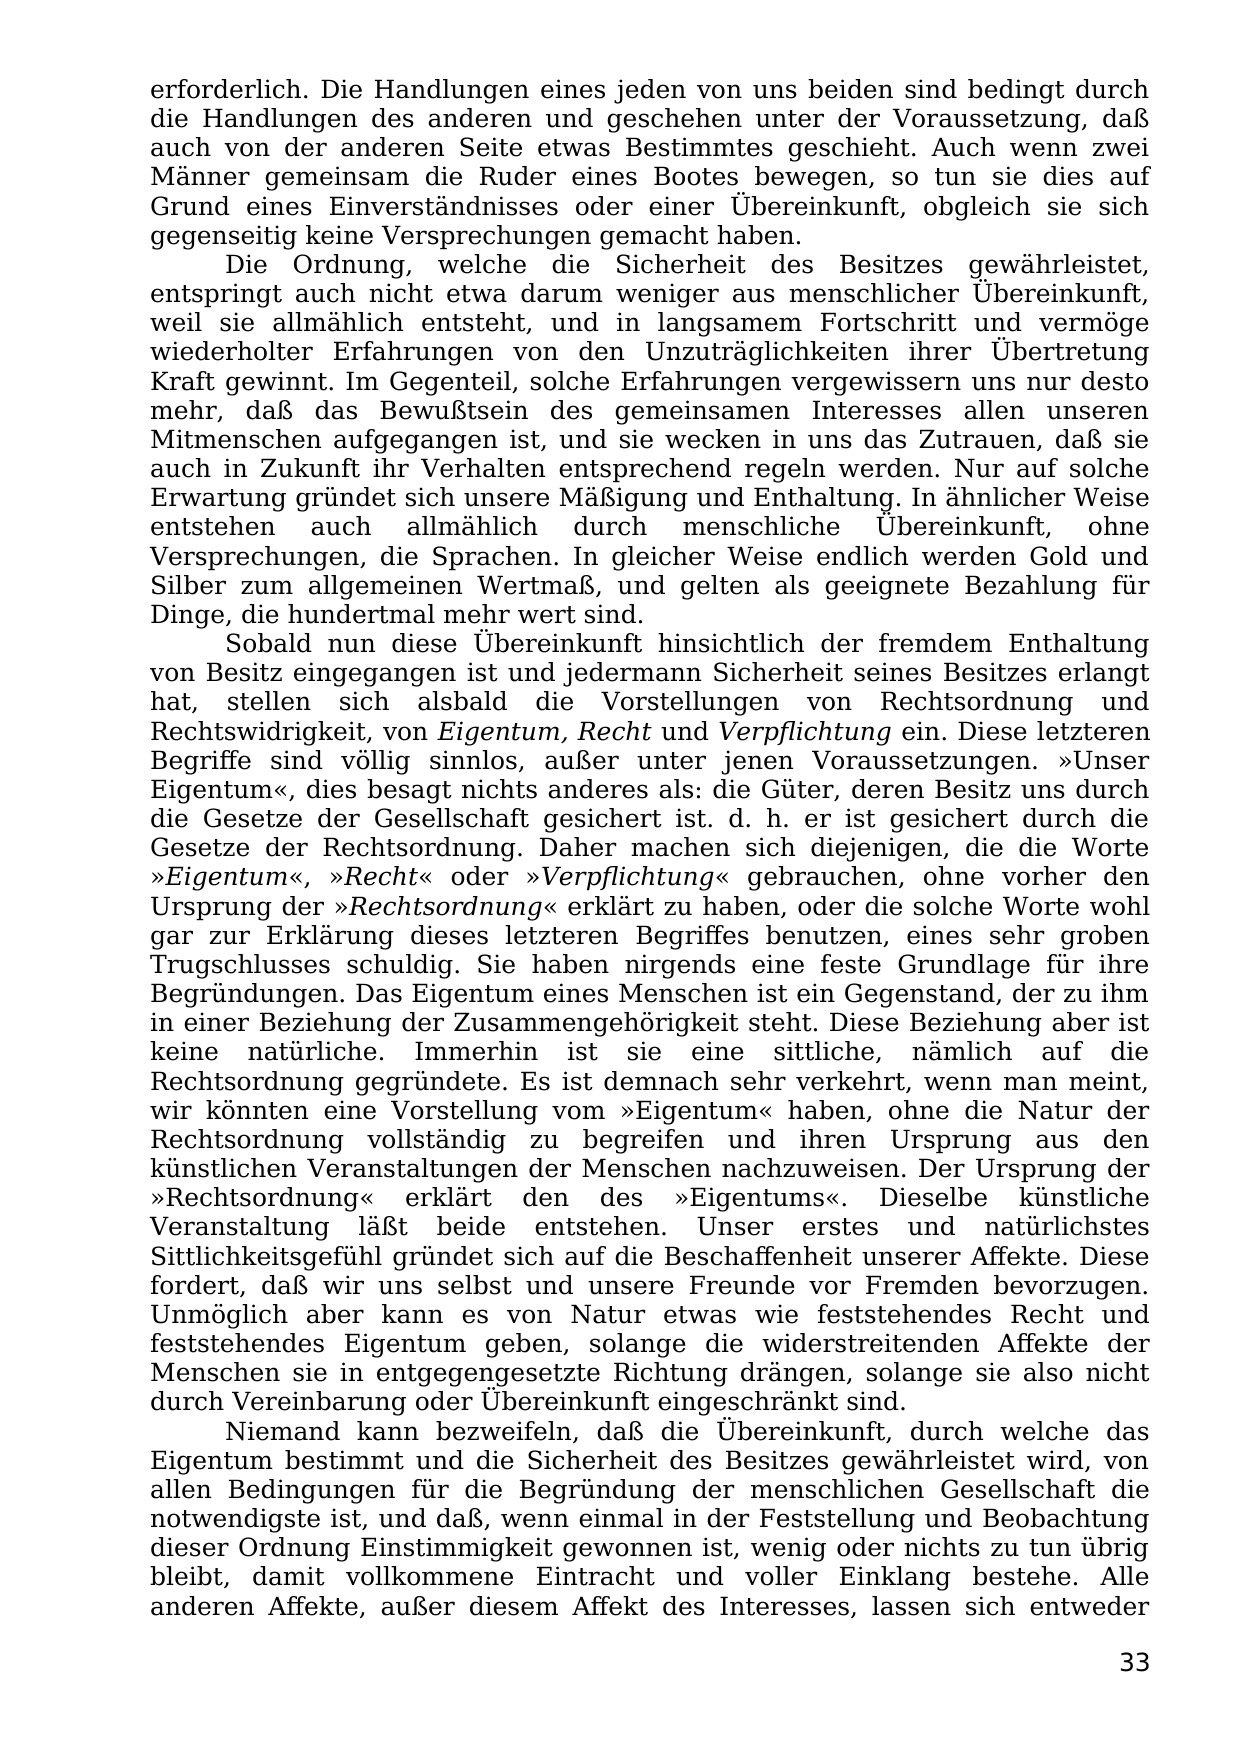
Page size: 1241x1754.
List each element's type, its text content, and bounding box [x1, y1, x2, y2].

text Die Ordnung, welche die Sicherheit des Besitzes gewährleistet, entspringt auch nicht etwa darum weniger aus menschlicher Übereinkunft, weil sie allmählich entsteht, und in langsamem Fortschritt und vermöge wiederholter Erfahrungen von den Unzuträglichkeiten ihrer Übertretung Kraft gewinnt. Im Gegenteil, solche Erfahrungen vergewissern uns nur desto mehr, daß das Bewußtsein des gemeinsamen Interesses allen unseren Mitmenschen aufgegangen ist, und sie wecken in uns das Zutrauen, daß sie auch in Zukunft ihr Verhalten entsprechend regeln werden. Nur auf solche Erwartung gründet sich unsere Mäßigung und Enthaltung. In ähnlicher Weise entstehen auch allmählich durch menschliche Übereinkunft, ohne Versprechungen, die Sprachen. In gleicher Weise endlich werden Gold und Silber zum allgemeinen Wertmaß, und gelten als geeignete Bezahlung für Dinge, die hundertmal mehr wert sind. [150, 250, 1151, 629]
text Niemand kann bezweifeln, daß die Übereinkunft, durch welche das Eigentum bestimmt und die Sicherheit des Besitzes gewährleistet wird, von allen Bedingungen für die Begründung der menschlichen Gesellschaft die notwendigste ist, und daß, wenn einmal in der Feststellung und Beobachtung dieser Ordnung Einstimmigkeit gewonnen ist, wenig oder nichts zu tun übrig bleibt, damit vollkommene Eintracht und voller Einklang bestehe. Alle anderen Affekte, außer diesem Affekt des Interesses, lassen sich entweder [150, 1417, 1151, 1621]
text erforderlich. Die Handlungen eines jeden von uns beiden sind bedingt durch die Handlungen des anderen und geschehen unter der Voraussetzung, daß auch von der anderen Seite etwas Bestimmtes geschieht. Auch wenn zwei Männer gemeinsam die Ruder eines Bootes bewegen, so tun sie dies auf Grund eines Einverständnisses oder einer Übereinkunft, obgleich sie sich gegenseitig keine Versprechungen gemacht haben. [150, 75, 1151, 250]
text Sobald nun diese Übereinkunft hinsichtlich der fremdem Enthaltung von Besitz eingegangen ist und jedermann Sicherheit seines Besitzes erlangt hat, stellen sich alsbald die Vorstellungen von Rechtsordnung und Rechtswidrigkeit, von Eigentum, Recht und Verpflichtung ein. Diese letzteren Begriffe sind völlig sinnlos, außer unter jenen Voraussetzungen. »Unser Eigentum«, dies besagt nichts anderes als: die Güter, deren Besitz uns durch die Gesetze der Gesellschaft gesichert ist. d. h. er ist gesichert durch die Gesetze der Rechtsordnung. Daher machen sich diejenigen, die die Worte »Eigentum«, »Recht« oder »Verpflichtung« gebrauchen, ohne vorher den Ursprung der »Rechtsordnung« erklärt zu haben, oder die solche Worte wohl gar zur Erklärung dieses letzteren Begriffes benutzen, eines sehr groben Trugschlusses schuldig. Sie haben nirgends eine feste Grundlage für ihre Begründungen. Das Eigentum eines Menschen ist ein Gegenstand, der zu ihm in einer Beziehung der Zusammengehörigkeit steht. Diese Beziehung aber ist keine natürliche. Immerhin ist sie eine sittliche, nämlich auf die Rechtsordnung gegründete. Es ist demnach sehr verkehrt, wenn man meint, wir könnten eine Vorstellung vom »Eigentum« haben, ohne die Natur der Rechtsordnung vollständig zu begreifen und ihren Ursprung aus den künstlichen Veranstaltungen der Menschen nachzuweisen. Der Ursprung der »Rechtsordnung« erklärt den des »Eigentums«. Dieselbe künstliche Veranstaltung läßt beide entstehen. Unser erstes und natürlichstes Sittlichkeitsgefühl gründet sich auf die Beschaffenheit unserer Affekte. Diese fordert, daß wir uns selbst und unsere Freunde vor Fremden bevorzugen. Unmöglich aber kann es von Natur etwas wie feststehendes Recht und feststehendes Eigentum geben, solange die widerstreitenden Affekte der Menschen sie in entgegengesetzte Richtung drängen, solange sie also nicht durch Vereinbarung oder Übereinkunft eingeschränkt sind. [150, 629, 1151, 1417]
